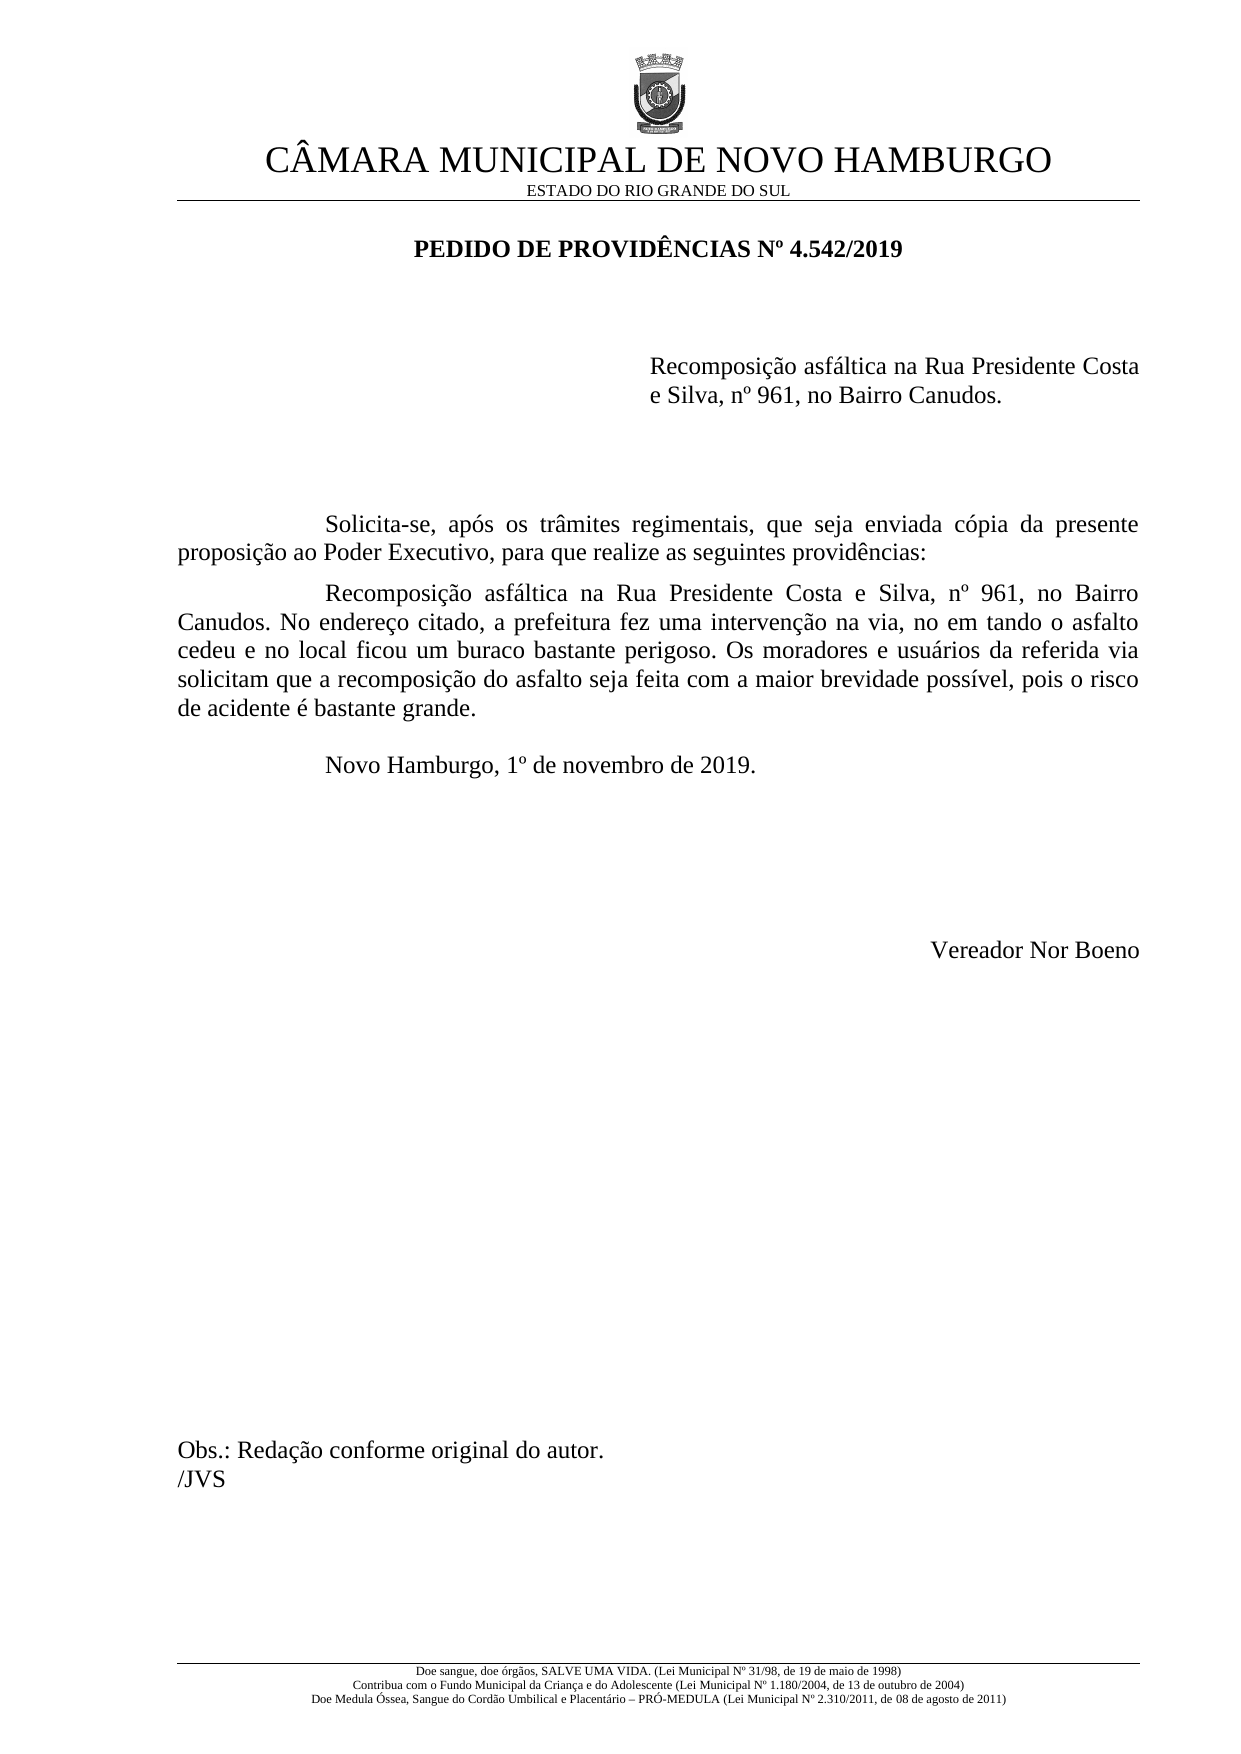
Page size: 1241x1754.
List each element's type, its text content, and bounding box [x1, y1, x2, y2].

text Solicita-se, após os trâmites regimentais, que seja enviada cópia da presente proposição ao Poder Executivo, para que realize as seguintes providências: [177, 509, 1140, 566]
text Recomposição asfáltica na Rua Presidente Costa e Silva, nº 961, no Bairro Canudos. [649, 351, 1140, 408]
text PEDIDO DE PROVIDÊNCIAS Nº 4.542/2019 [177, 234, 1140, 262]
text Recomposição asfáltica na Rua Presidente Costa e Silva, nº 961, no Bairro Canudos. No endereço citado, a prefeitura fez uma intervenção na via, no em tando o asfalto cedeu e no local ficou um buraco bastante perigoso. Os moradores e usuários da referida via solicitam que a recomposição do asfalto seja feita com a maior brevidade possível, pois o risco de acidente é bastante grande. [177, 578, 1140, 722]
text Novo Hamburgo, 1º de novembro de 2019. [177, 751, 1140, 779]
text Obs.: Redação conforme original do autor. [177, 1435, 1140, 1464]
text /JVS [177, 1464, 1140, 1493]
text Vereador Nor Boeno [177, 935, 1140, 963]
